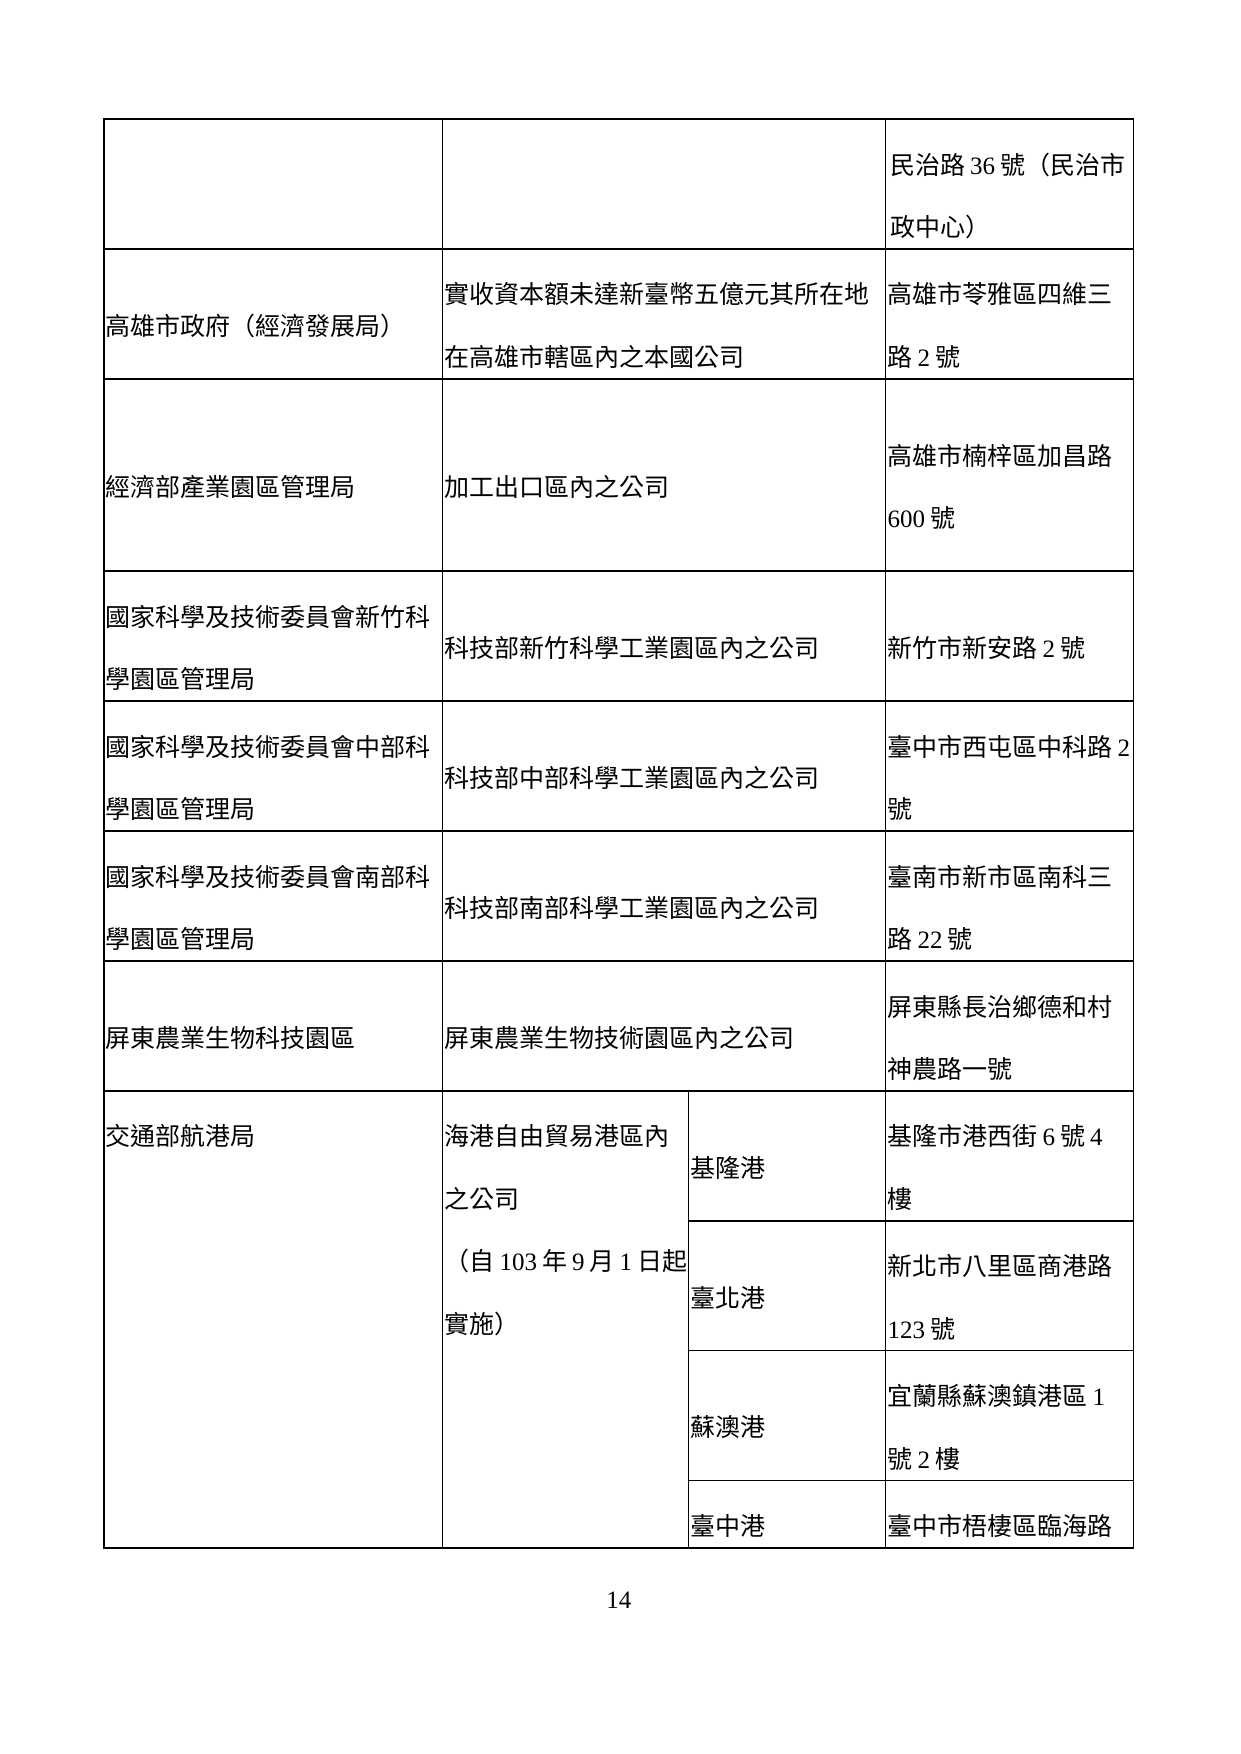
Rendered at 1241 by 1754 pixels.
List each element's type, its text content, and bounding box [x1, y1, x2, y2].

table_cell 高雄市楠梓區加昌路600號 [886, 380, 1133, 570]
table_cell 臺中港 [689, 1481, 885, 1547]
table_cell 屏東農業生物技術園區內之公司 [443, 962, 885, 1090]
table_cell 高雄市政府（經濟發展局） [105, 250, 442, 378]
table_cell 民治路36號（民治市政中心） [886, 120, 1133, 248]
table_cell 臺北港 [689, 1222, 885, 1350]
table_cell 交通部航港局 [105, 1092, 442, 1547]
table_cell 加工出口區內之公司 [443, 380, 885, 570]
table_cell 屏東農業生物科技園區 [105, 962, 442, 1090]
table_cell 科技部中部科學工業園區內之公司 [443, 702, 885, 830]
table_cell 新竹市新安路2號 [886, 572, 1133, 700]
table_cell 科技部新竹科學工業園區內之公司 [443, 572, 885, 700]
table_cell 臺南市新市區南科三路22號 [886, 832, 1133, 960]
table_cell [105, 120, 442, 248]
table_cell 基隆港 [689, 1092, 885, 1220]
table_cell 海港自由貿易港區內之公司 （自103年9月1日起實施） [443, 1092, 688, 1547]
table_cell 國家科學及技術委員會南部科學園區管理局 [105, 832, 442, 960]
table_cell 新北市八里區商港路123號 [886, 1222, 1133, 1350]
table_cell 屏東縣長治鄉德和村神農路一號 [886, 962, 1133, 1090]
table_cell 臺中市西屯區中科路2號 [886, 702, 1133, 830]
table_cell 宜蘭縣蘇澳鎮港區1號2樓 [886, 1351, 1133, 1480]
table_cell [443, 120, 885, 248]
table_cell 國家科學及技術委員會新竹科學園區管理局 [105, 572, 442, 700]
table_cell 臺中市梧棲區臨海路 [886, 1481, 1133, 1547]
table_cell 實收資本額未達新臺幣五億元其所在地在高雄市轄區內之本國公司 [443, 250, 885, 378]
table_cell 經濟部產業園區管理局 [105, 380, 442, 570]
table_cell 蘇澳港 [689, 1351, 885, 1480]
table_cell 高雄市苓雅區四維三路2號 [886, 250, 1133, 378]
table_cell 科技部南部科學工業園區內之公司 [443, 832, 885, 960]
table_cell 國家科學及技術委員會中部科學園區管理局 [105, 702, 442, 830]
table_cell 基隆市港西街6號4樓 [886, 1092, 1133, 1220]
